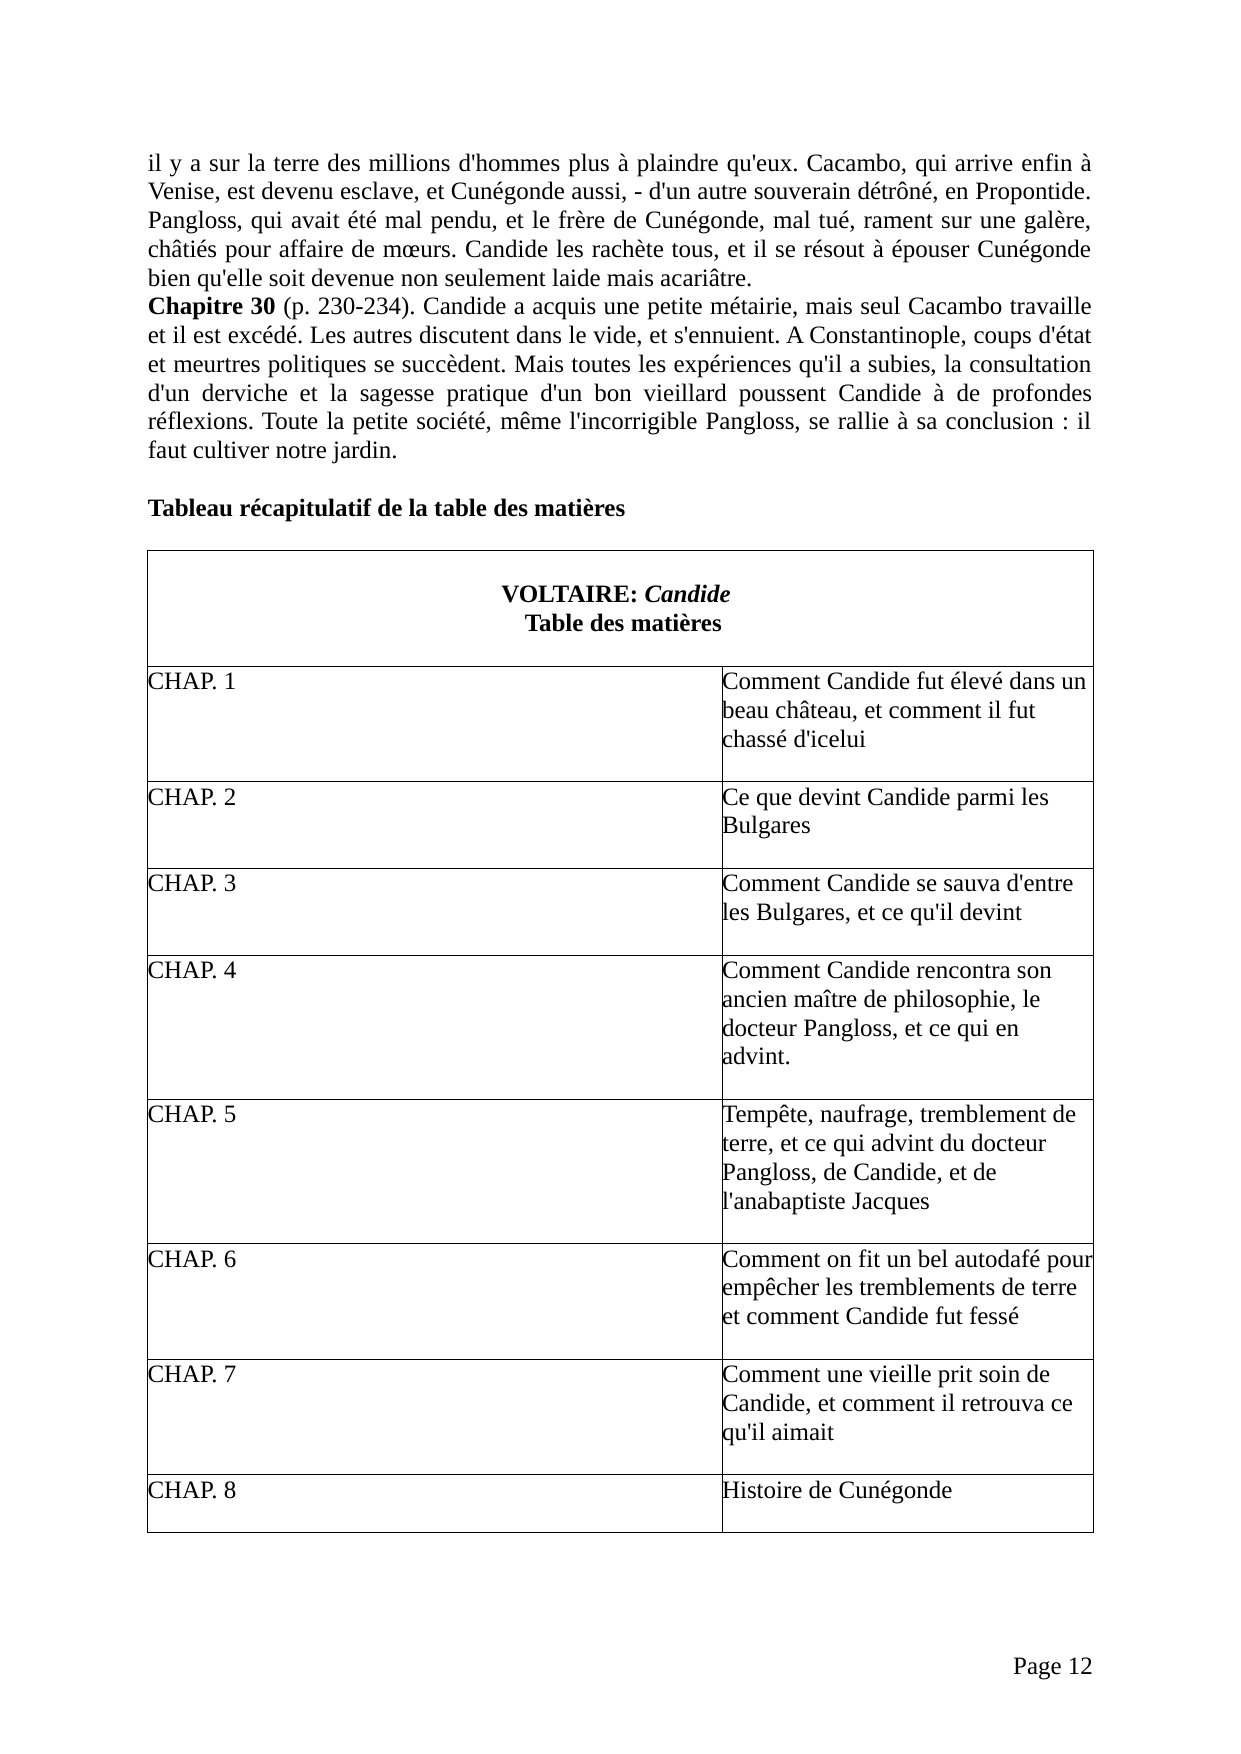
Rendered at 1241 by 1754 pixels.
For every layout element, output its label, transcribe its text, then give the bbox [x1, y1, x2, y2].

table_cell CHAP. 2 [148, 782, 722, 868]
text Chapitre 30 (p. 230-234). Candide a acquis une petite métairie, mais seul Cacambo travaille et il est excédé. Les autres discutent dans le vide, et s'ennuient. A Constantinople, coups d'état et meurtres politiques se succèdent. Mais toutes les expériences qu'il a subies, la consultation d'un derviche et la sagesse pratique d'un bon vieillard poussent Candide à de profondes réflexions. Toute la petite société, même l'incorrigible Pangloss, se rallie à sa conclusion : il faut cultiver notre jardin. [148, 291, 1093, 464]
table_cell Comment une vieille prit soin de Candide, et comment il retrouva ce qu'il aimait [723, 1360, 1093, 1474]
table_cell CHAP. 1 [148, 667, 722, 781]
text il y a sur la terre des millions d'hommes plus à plaindre qu'eux. Cacambo, qui arrive enfin à Venise, est devenu esclave, et Cunégonde aussi, - d'un autre souverain détrôné, en Propontide. Pangloss, qui avait été mal pendu, et le frère de Cunégonde, mal tué, rament sur une galère, châtiés pour affaire de mœurs. Candide les rachète tous, et il se résout à épouser Cunégonde bien qu'elle soit devenue non seulement laide mais acariâtre. [148, 148, 1093, 291]
table_cell CHAP. 5 [148, 1100, 722, 1243]
table_cell CHAP. 8 [148, 1475, 722, 1532]
table_cell Ce que devint Candide parmi les Bulgares [723, 782, 1093, 868]
table_cell Tempête, naufrage, tremblement de terre, et ce qui advint du docteur Pangloss, de Candide, et de l'anabaptiste Jacques [723, 1100, 1093, 1243]
table_cell CHAP. 7 [148, 1360, 722, 1474]
table_cell Comment Candide rencontra son ancien maître de philosophie, le docteur Pangloss, et ce qui en advint. [723, 956, 1093, 1099]
table_cell CHAP. 4 [148, 956, 722, 1099]
table_cell Comment Candide fut élevé dans un beau château, et comment il fut chassé d'icelui [723, 667, 1093, 781]
table_cell CHAP. 6 [148, 1244, 722, 1359]
table_cell Histoire de Cunégonde [723, 1475, 1093, 1532]
table_cell CHAP. 3 [148, 869, 722, 955]
table_cell Comment Candide se sauva d'entre les Bulgares, et ce qu'il devint [723, 869, 1093, 955]
table_cell Comment on fit un bel autodafé pour empêcher les tremblements de terre et comment Candide fut fessé [723, 1244, 1093, 1359]
text Tableau récapitulatif de la table des matières [148, 493, 1093, 521]
table_header VOLTAIRE: Candide Table des matières [148, 551, 1093, 666]
